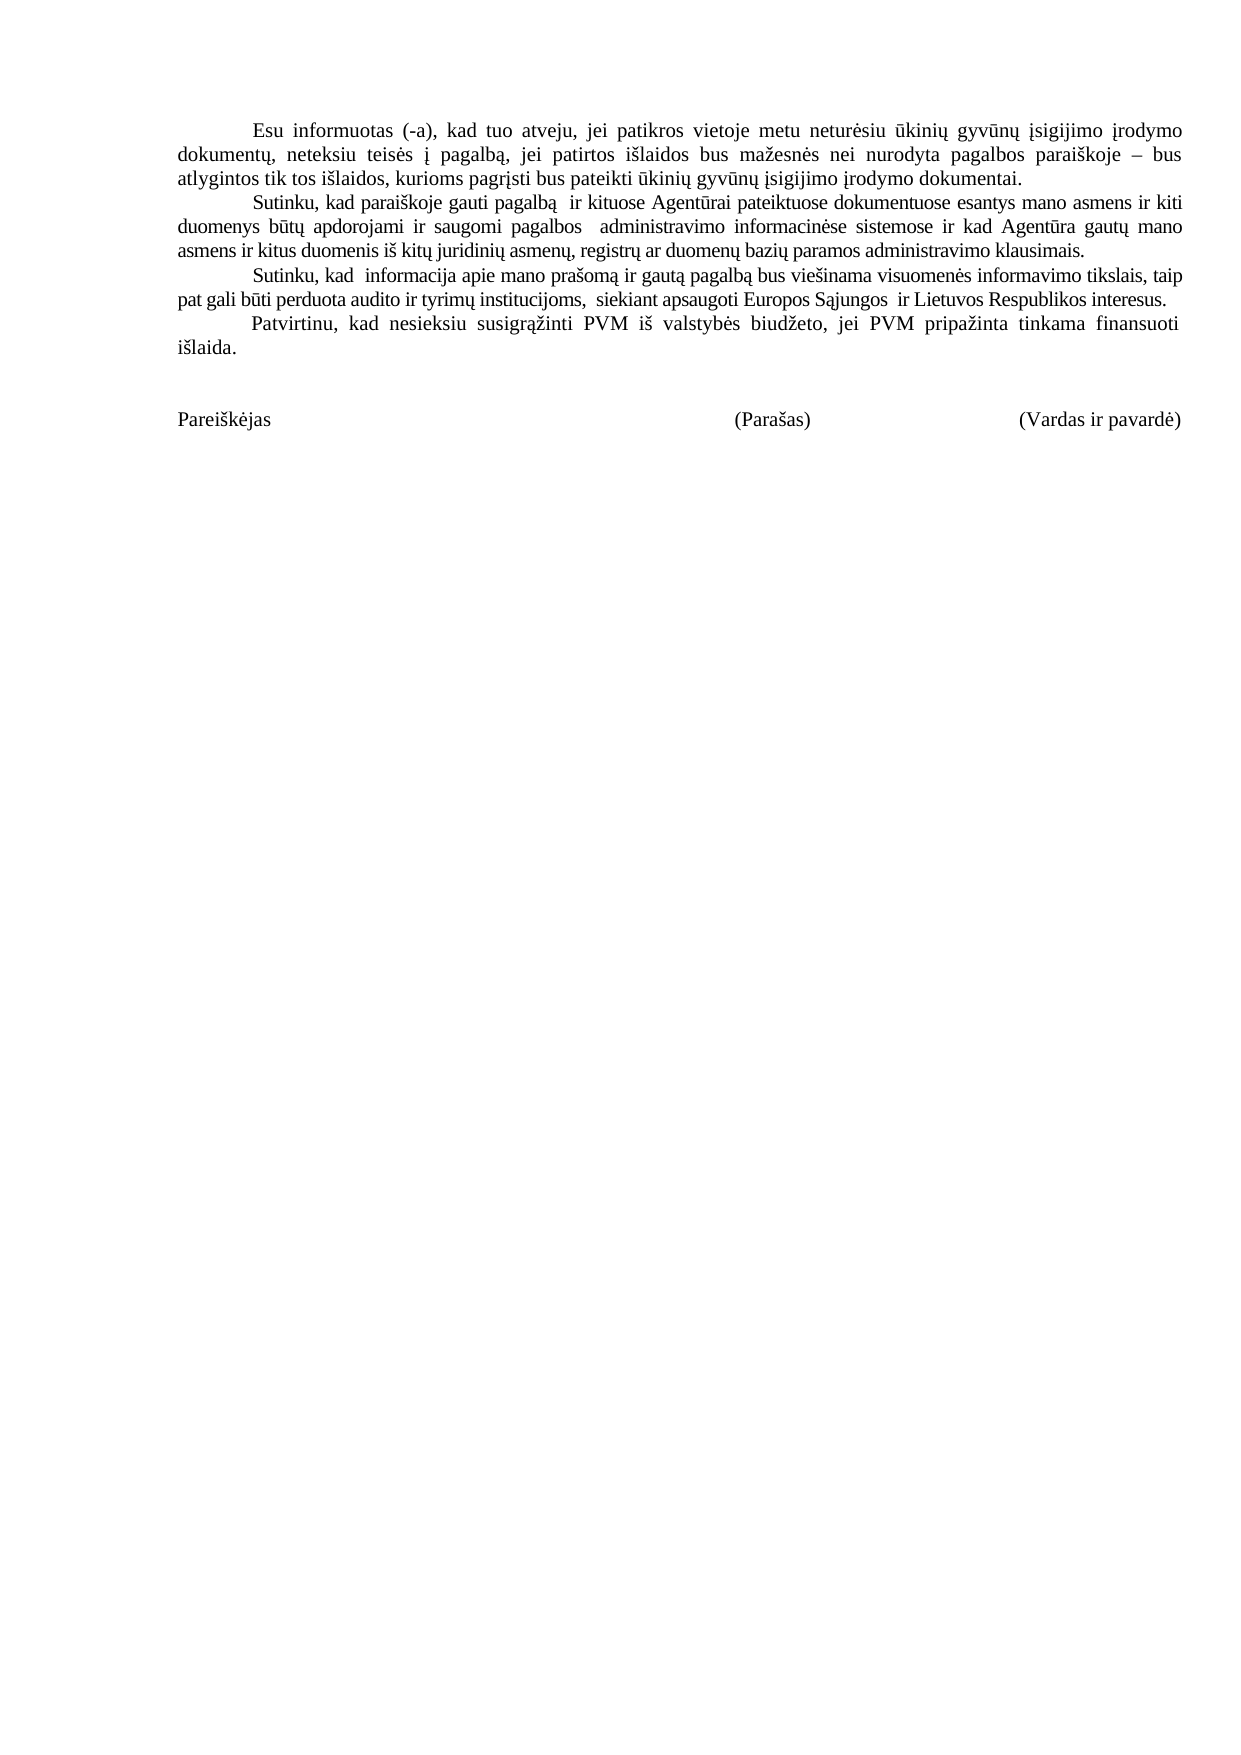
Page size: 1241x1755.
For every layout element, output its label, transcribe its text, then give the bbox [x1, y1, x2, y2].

text Esu informuotas (-a), kad tuo atveju, jei patikros vietoje metu neturėsiu ūkinių gyvūnų įsigijimo įrodymo dokumentų, neteksiu teisės į pagalbą, jei patirtos išlaidos bus mažesnės nei nurodyta pagalbos paraiškoje – bus atlygintos tik tos išlaidos, kurioms pagrįsti bus pateikti ūkinių gyvūnų įsigijimo įrodymo dokumentai. [177, 118, 1184, 190]
text Pareiškėjas (Parašas) (Vardas ir pavardė) [177, 407, 1181, 431]
text Sutinku, kad informacija apie mano prašomą ir gautą pagalbą bus viešinama visuomenės informavimo tikslais, taip pat gali būti perduota audito ir tyrimų institucijoms, siekiant apsaugoti Europos Sąjungos ir Lietuvos Respublikos interesus. [177, 262, 1184, 311]
text Sutinku, kad paraiškoje gauti pagalbą ir kituose Agentūrai pateiktuose dokumentuose esantys mano asmens ir kiti duomenys būtų apdorojami ir saugomi pagalbos administravimo informacinėse sistemose ir kad Agentūra gautų mano asmens ir kitus duomenis iš kitų juridinių asmenų, registrų ar duomenų bazių paramos administravimo klausimais. [177, 190, 1184, 262]
text Patvirtinu, kad nesieksiu susigrąžinti PVM iš valstybės biudžeto, jei PVM pripažinta tinkama finansuoti išlaida. [177, 311, 1181, 359]
